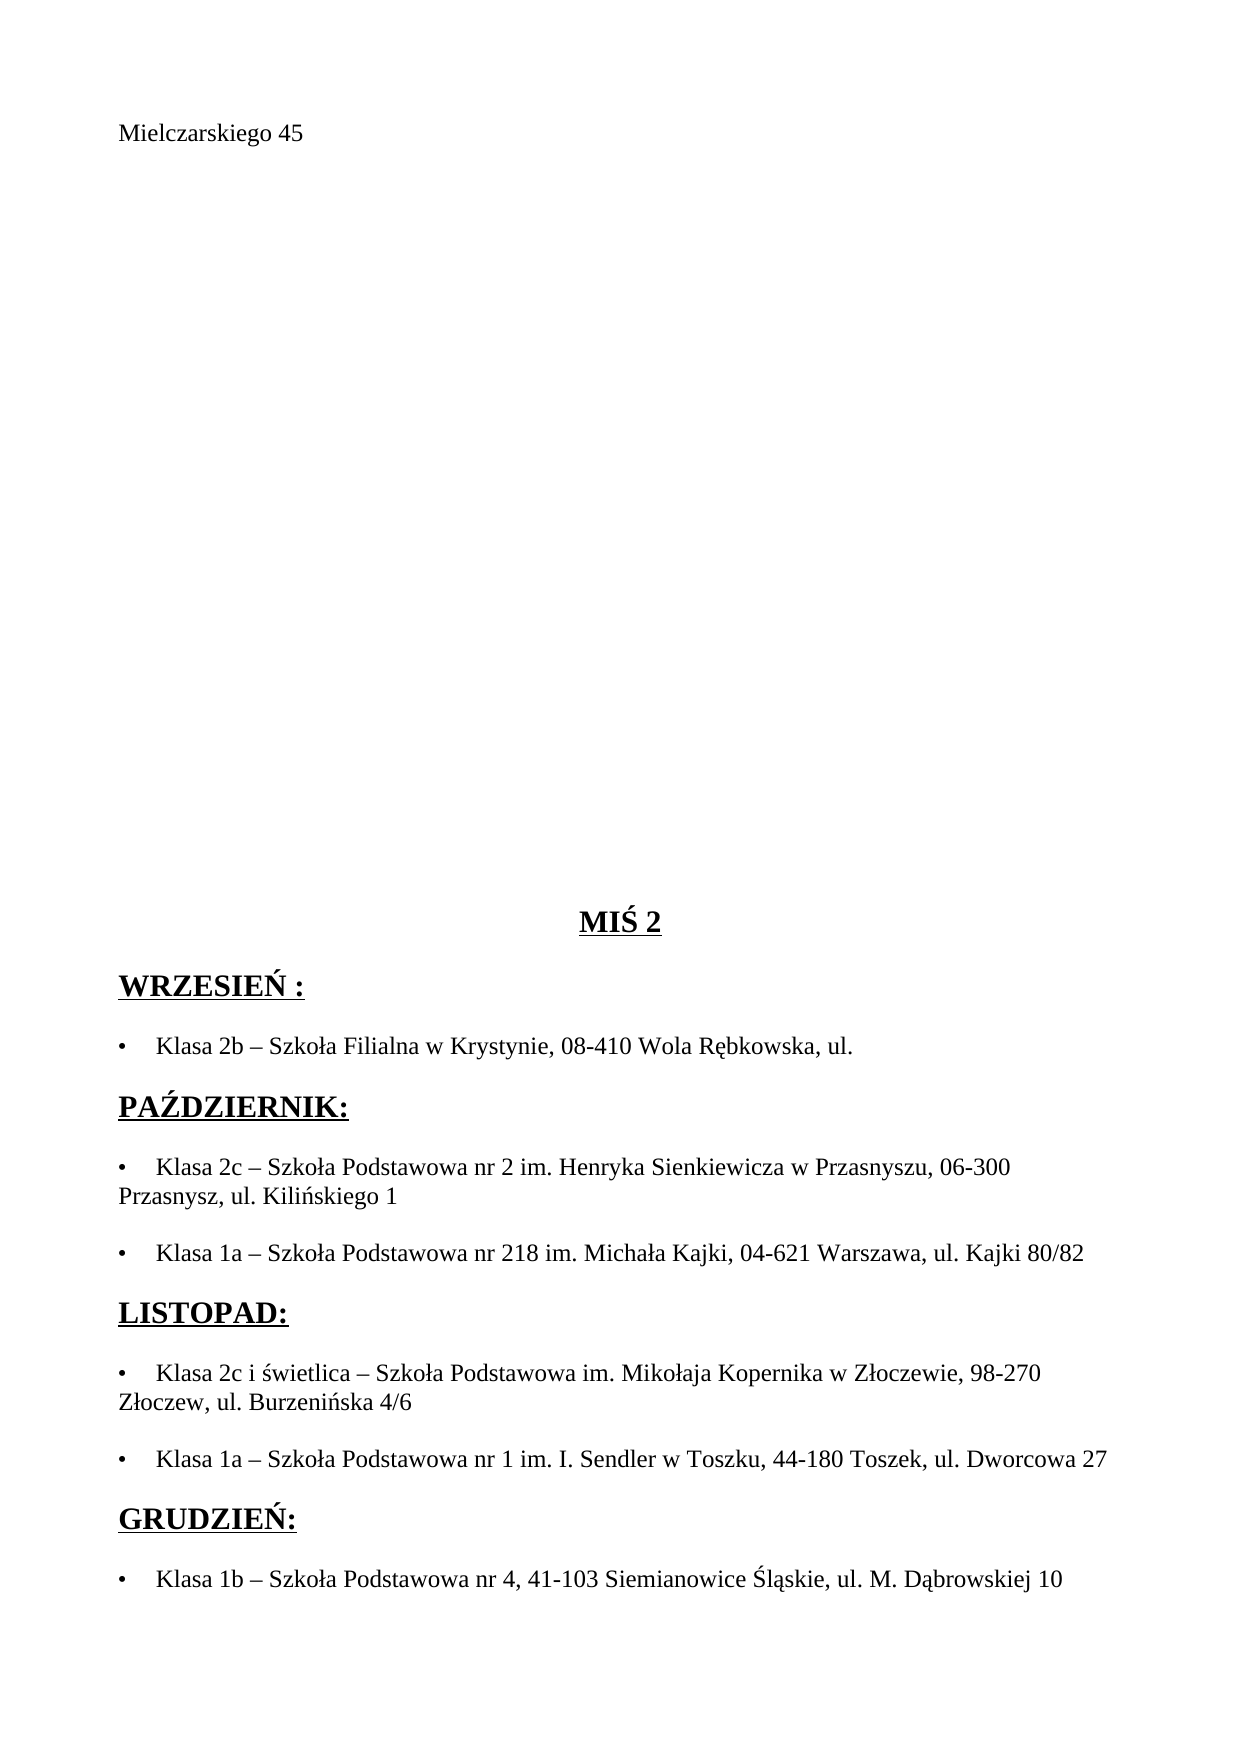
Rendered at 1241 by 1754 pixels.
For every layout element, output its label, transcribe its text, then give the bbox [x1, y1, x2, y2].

list Klasa 1a – Szkoła Podstawowa nr 1 im. I. Sendler w Toszku, 44-180 Toszek, ul. Dworcowa 27 [81, 1444, 1122, 1473]
list Mielczarskiego 45 [81, 118, 1122, 147]
text MIŚ 2 [118, 903, 1122, 939]
text LISTOPAD: [118, 1294, 1122, 1330]
list Klasa 2c – Szkoła Podstawowa nr 2 im. Henryka Sienkiewicza w Przasnyszu, 06-300 Przasnysz, ul. Kilińskiego 1 [81, 1152, 1122, 1209]
text WRZESIEŃ : [118, 967, 1122, 1003]
list Klasa 2b – Szkoła Filialna w Krystynie, 08-410 Wola Rębkowska, ul. [81, 1031, 1122, 1060]
list Klasa 1a – Szkoła Podstawowa nr 218 im. Michała Kajki, 04-621 Warszawa, ul. Kajki 80/82 [81, 1238, 1122, 1266]
text GRUDZIEŃ: [118, 1501, 1122, 1537]
text PAŹDZIERNIK: [118, 1088, 1122, 1124]
list Klasa 2c i świetlica – Szkoła Podstawowa im. Mikołaja Kopernika w Złoczewie, 98-270 Złoczew, ul. Burzenińska 4/6 [81, 1358, 1122, 1416]
list Klasa 1b – Szkoła Podstawowa nr 4, 41-103 Siemianowice Śląskie, ul. M. Dąbrowskiej 10 [81, 1564, 1122, 1593]
